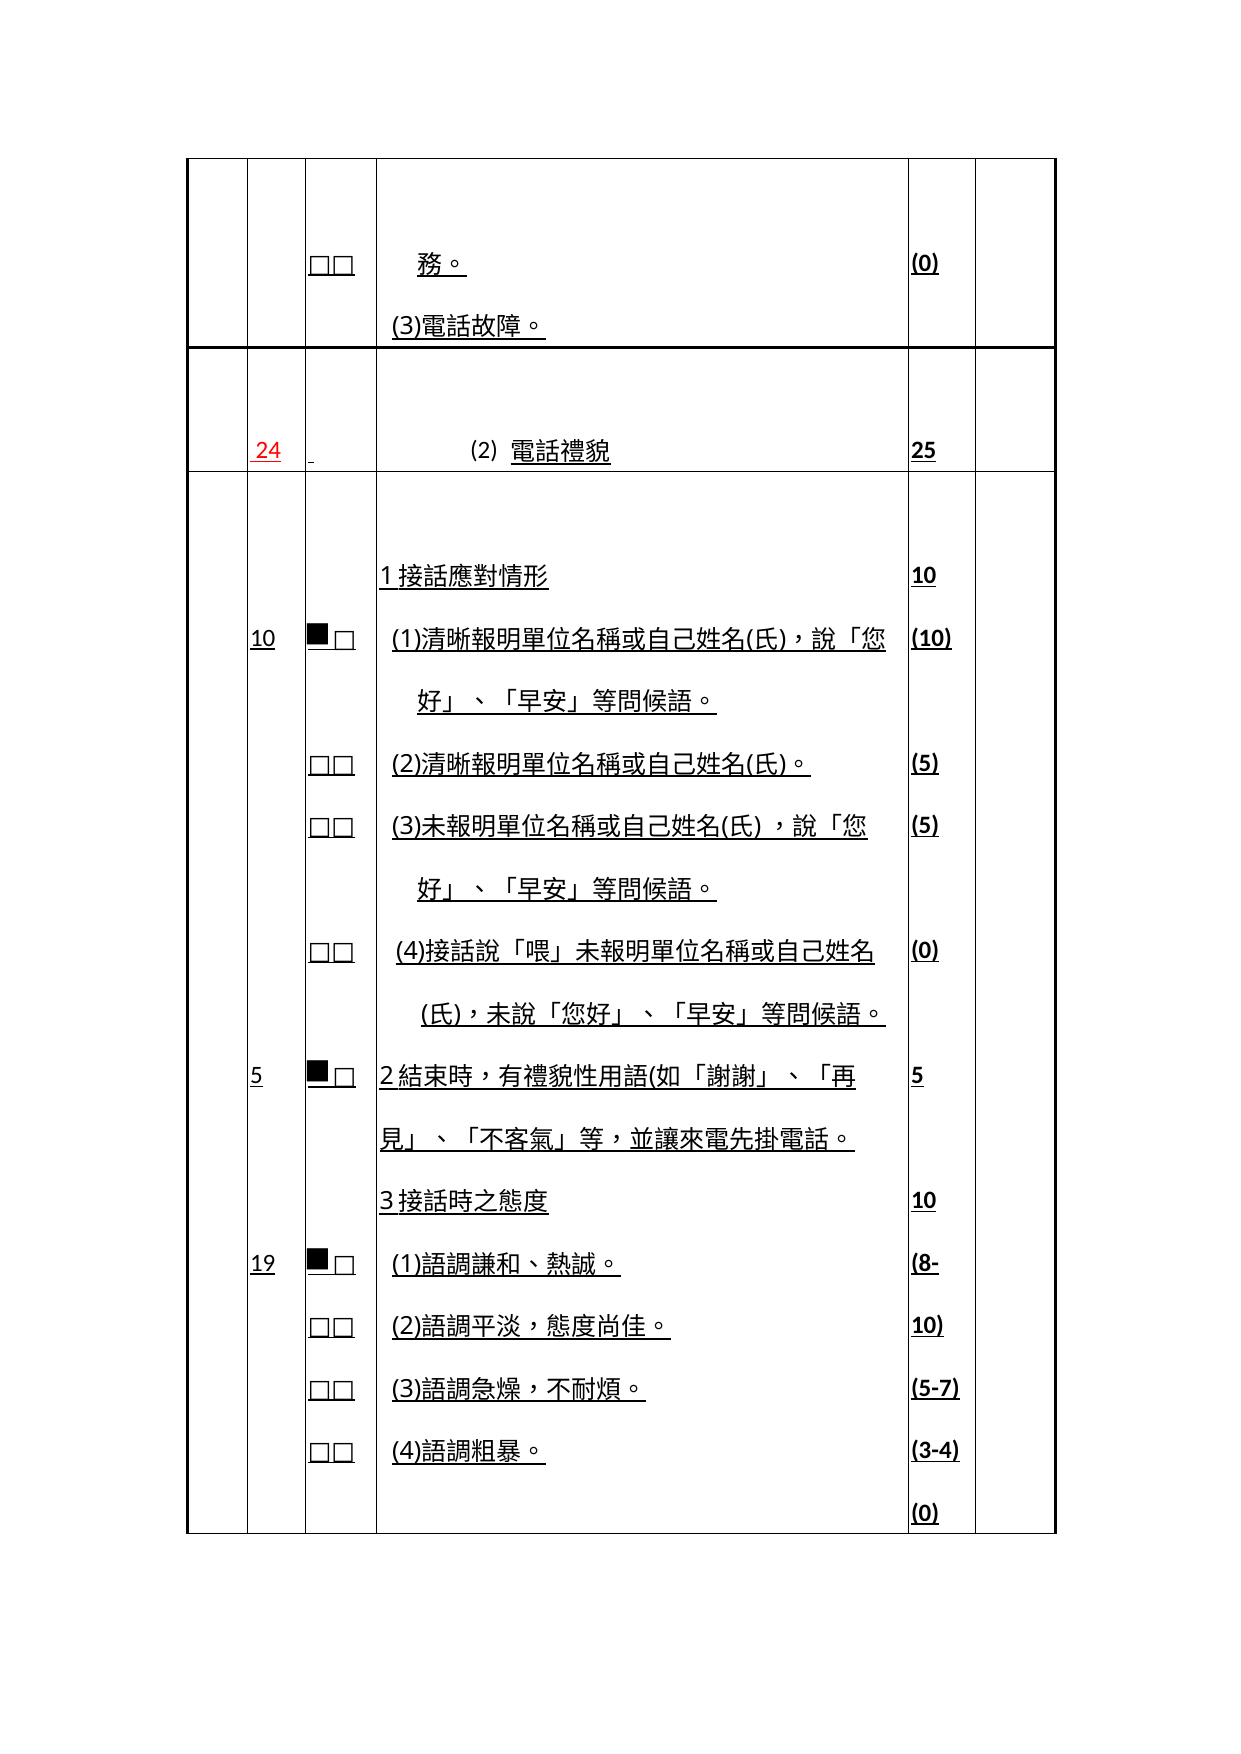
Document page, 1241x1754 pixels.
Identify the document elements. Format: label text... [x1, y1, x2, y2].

table_cell [976, 159, 1054, 346]
table_cell 24 [248, 349, 305, 471]
table_cell [189, 472, 247, 1533]
table_cell [189, 349, 247, 471]
table_cell 25 [909, 349, 975, 471]
table_cell [189, 159, 247, 346]
table_cell [306, 349, 376, 471]
table_cell [976, 349, 1054, 471]
table_cell 務。 (3)電話故障。 [377, 159, 908, 346]
table_cell [976, 472, 1054, 1533]
table_cell 10 5 19 [248, 472, 305, 1533]
table_cell 10 (10) (5) (5) (0) 5 10 (8-10) (5-7) (3-4) (0) [909, 472, 975, 1533]
table_cell [248, 159, 305, 346]
table_cell 1接話應對情形 (1)清晰報明單位名稱或自己姓名(氏)，說「您好」、「早安」等問候語。 (2)清晰報明單位名稱或自己姓名(氏)。 (3)未報明單位名稱或自己姓名(氏) ，說「您好」、「早安」等問候語。 (4)接話說「喂」未報明單位名稱或自己姓名(氏)，未說「您好」、「早安」等問候語。 2結束時，有禮貌性用語(如「謝謝」、「再見」、「不客氣」等，並讓來電先掛電話。 3接話時之態度 (1)語調謙和、熱誠。 (2)語調平淡，態度尚佳。 (3)語調急燥，不耐煩。 (4)語調粗暴。 [377, 472, 908, 1533]
table_cell □ □□ □□ □□ □ □ □□ □□ □□ [306, 472, 376, 1533]
table_cell □□ [306, 159, 376, 346]
table_cell 電話禮貌 [377, 349, 908, 471]
table_cell (0) [909, 159, 975, 346]
